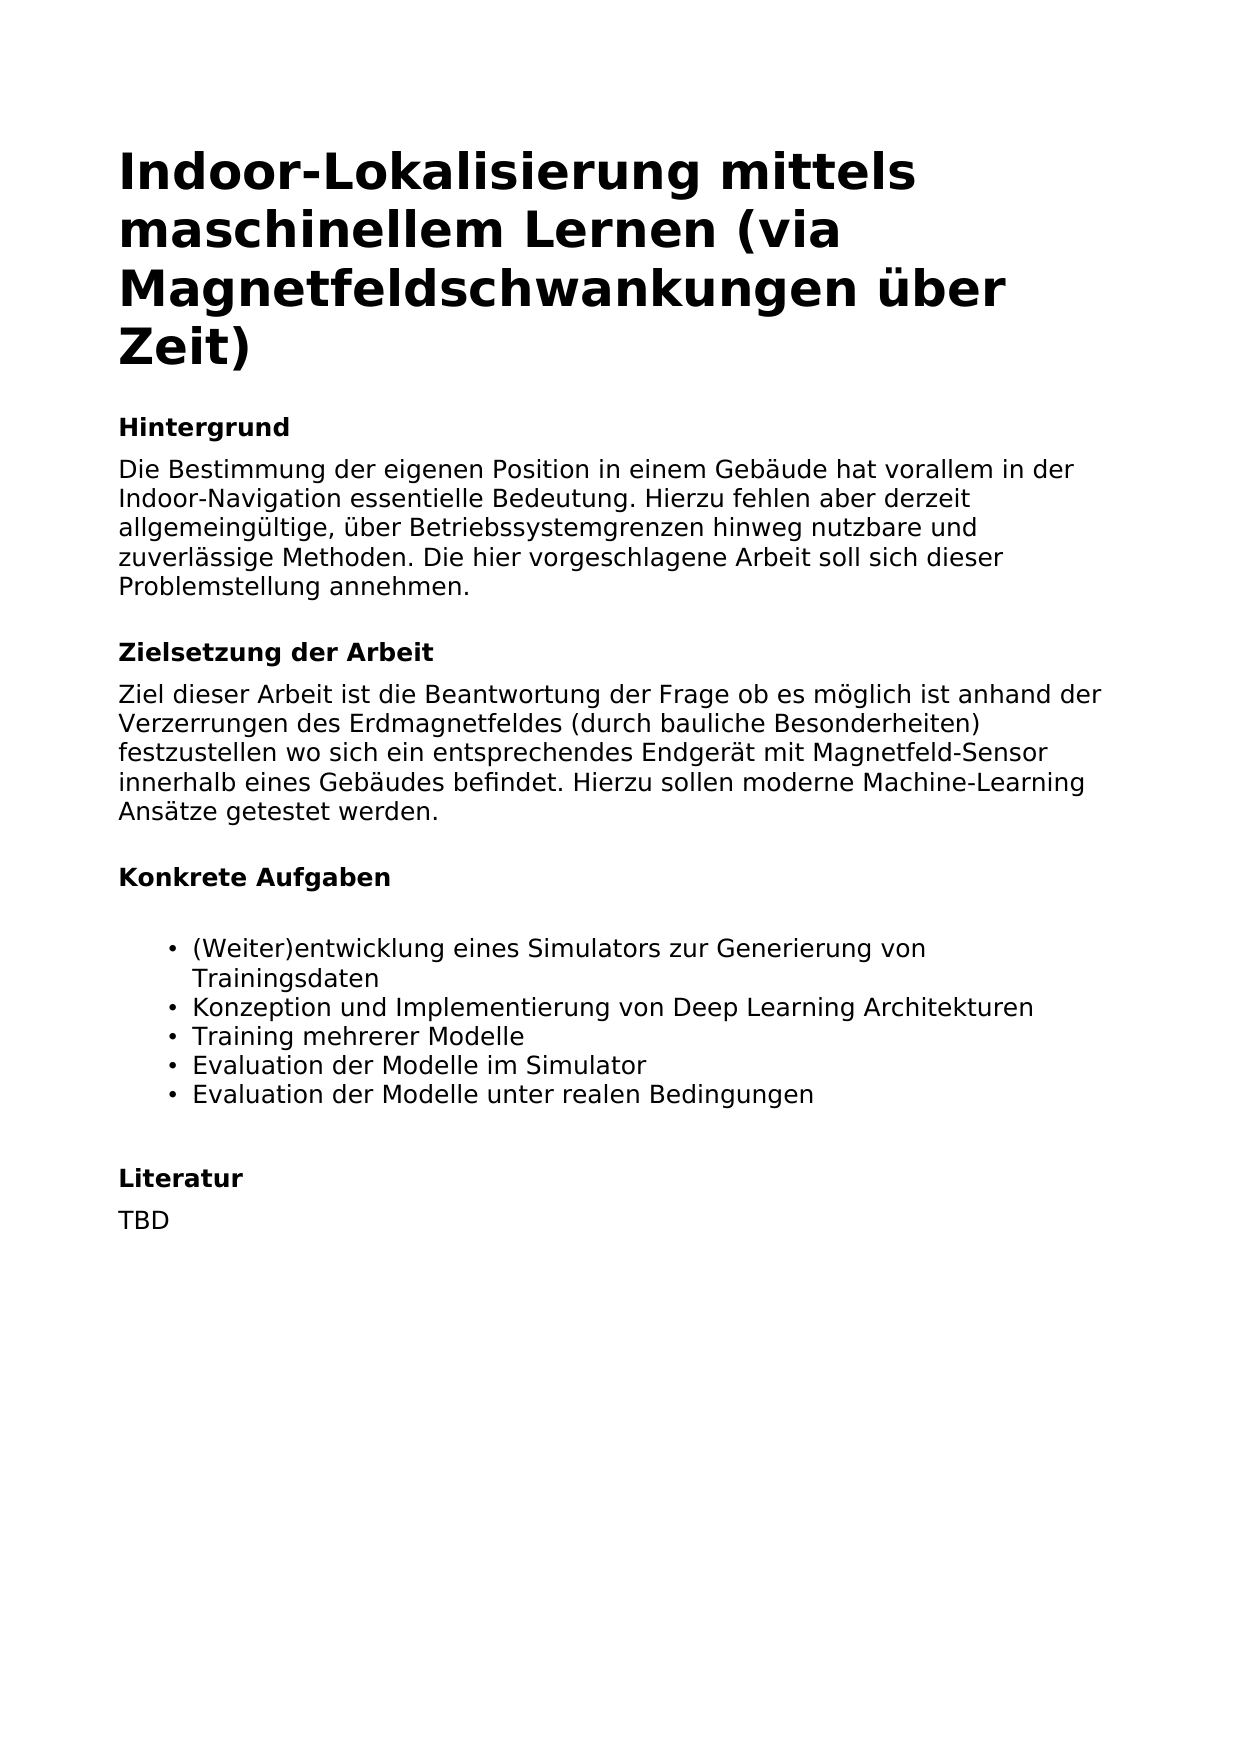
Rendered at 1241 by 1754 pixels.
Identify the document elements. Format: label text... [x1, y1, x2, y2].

list Konzeption und Implementierung von Deep Learning Architekturen [177, 993, 1122, 1022]
text Die Bestimmung der eigenen Position in einem Gebäude hat vorallem in der Indoor-Navigation essentielle Bedeutung. Hierzu fehlen aber derzeit allgemeingültige, über Betriebssystemgrenzen hinweg nutzbare und zuverlässige Methoden. Die hier vorgeschlagene Arbeit soll sich dieser Problemstellung annehmen. [118, 455, 1122, 601]
subtitle Hintergrund [118, 413, 1122, 443]
list Training mehrerer Modelle [177, 1022, 1122, 1051]
subtitle Literatur [118, 1164, 1122, 1193]
subtitle Indoor-Lokalisierung mittels maschinellem Lernen (via Magnetfeldschwankungen über Zeit) [118, 143, 1122, 376]
text TBD [118, 1206, 1122, 1235]
text Ziel dieser Arbeit ist die Beantwortung der Frage ob es möglich ist anhand der Verzerrungen des Erdmagnetfeldes (durch bauliche Besonderheiten) festzustellen wo sich ein entsprechendes Endgerät mit Magnetfeld-Sensor innerhalb eines Gebäudes befindet. Hierzu sollen moderne Machine-Learning Ansätze getestet werden. [118, 680, 1122, 826]
list Evaluation der Modelle im Simulator [177, 1051, 1122, 1081]
subtitle Zielsetzung der Arbeit [118, 638, 1122, 668]
list Evaluation der Modelle unter realen Bedingungen [177, 1081, 1122, 1110]
list (Weiter)entwicklung eines Simulators zur Generierung von Trainingsdaten [177, 935, 1122, 993]
subtitle Konkrete Aufgaben [118, 863, 1122, 893]
